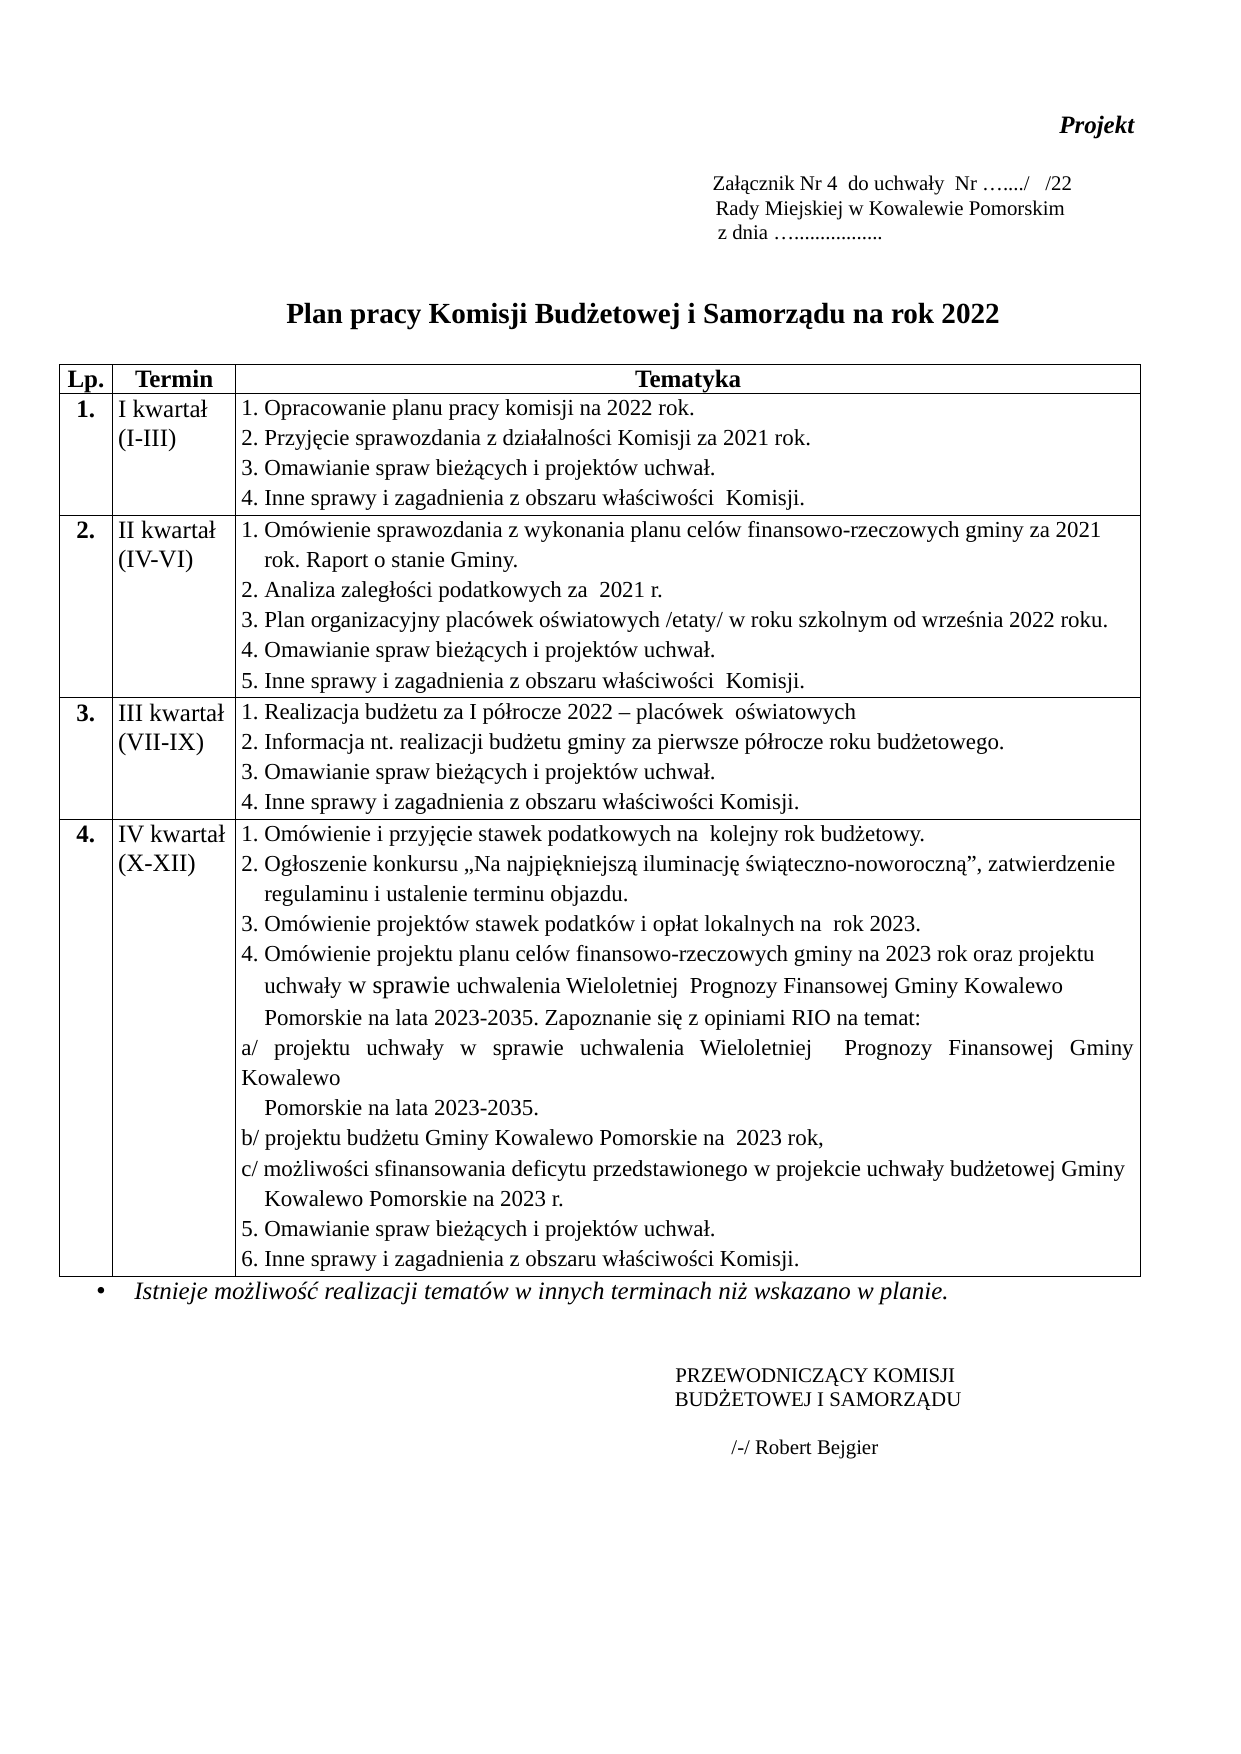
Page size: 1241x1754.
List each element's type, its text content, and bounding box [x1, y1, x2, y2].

text BUDŻETOWEJ I SAMORZĄDU [59, 1387, 1181, 1411]
table_header Tematyka [236, 365, 1140, 393]
table_cell 1. Omówienie sprawozdania z wykonania planu celów finansowo-rzeczowych gminy za 2021 rok. Raport o stanie Gminy. 2. Analiza zaległości podatkowych za 2021 r. 3. Plan organizacyjny placówek oświatowych /etaty/ w roku szkolnym od września 2022 roku. 4. Omawianie spraw bieżących i projektów uchwał. 5. Inne sprawy i zagadnienia z obszaru właściwości Komisji. [236, 516, 1140, 697]
table_cell II kwartał (IV-VI) [113, 516, 235, 697]
table_header Termin [113, 365, 235, 393]
text Załącznik Nr 4 do uchwały Nr …..../ /22 [59, 167, 1181, 196]
text Projekt [59, 110, 1181, 138]
text PRZEWODNICZĄCY KOMISJI [59, 1363, 1181, 1387]
table_cell 1. Opracowanie planu pracy komisji na 2022 rok. 2. Przyjęcie sprawozdania z działalności Komisji za 2021 rok. 3. Omawianie spraw bieżących i projektów uchwał. 4. Inne sprawy i zagadnienia z obszaru właściwości Komisji. [236, 394, 1140, 515]
text Rady Miejskiej w Kowalewie Pomorskim z dnia …................. [59, 196, 1181, 244]
table_header Lp. [60, 365, 112, 393]
table_cell 4. [60, 820, 112, 1276]
table_cell 1. [60, 394, 112, 515]
table_cell III kwartał (VII-IX) [113, 698, 235, 819]
text Plan pracy Komisji Budżetowej i Samorządu na rok 2022 [97, 292, 1181, 331]
text /-/ Robert Bejgier [59, 1435, 1181, 1459]
table_cell I kwartał (I-III) [113, 394, 235, 515]
table_cell 3. [60, 698, 112, 819]
list Istnieje możliwość realizacji tematów w innych terminach niż wskazano w planie. [97, 1276, 1181, 1305]
table_cell IV kwartał (X-XII) [113, 820, 235, 1276]
table_cell 2. [60, 516, 112, 697]
table_cell 1. Omówienie i przyjęcie stawek podatkowych na kolejny rok budżetowy. 2. Ogłoszenie konkursu „Na najpiękniejszą iluminację świąteczno-noworoczną”, zatwierdzenie regulaminu i ustalenie terminu objazdu. 3. Omówienie projektów stawek podatków i opłat lokalnych na rok 2023. 4. Omówienie projektu planu celów finansowo-rzeczowych gminy na 2023 rok oraz projektu uchwały w sprawie uchwalenia Wieloletniej Prognozy Finansowej Gminy Kowalewo Pomorskie na lata 2023-2035. Zapoznanie się z opiniami RIO na temat: a/ projektu uchwały w sprawie uchwalenia Wieloletniej Prognozy Finansowej Gminy Kowalewo Pomorskie na lata 2023-2035. b/ projektu budżetu Gminy Kowalewo Pomorskie na 2023 rok, c/ możliwości sfinansowania deficytu przedstawionego w projekcie uchwały budżetowej Gminy Kowalewo Pomorskie na 2023 r. 5. Omawianie spraw bieżących i projektów uchwał. 6. Inne sprawy i zagadnienia z obszaru właściwości Komisji. [236, 820, 1140, 1276]
table_cell 1. Realizacja budżetu za I półrocze 2022 – placówek oświatowych 2. Informacja nt. realizacji budżetu gminy za pierwsze półrocze roku budżetowego. 3. Omawianie spraw bieżących i projektów uchwał. 4. Inne sprawy i zagadnienia z obszaru właściwości Komisji. [236, 698, 1140, 819]
